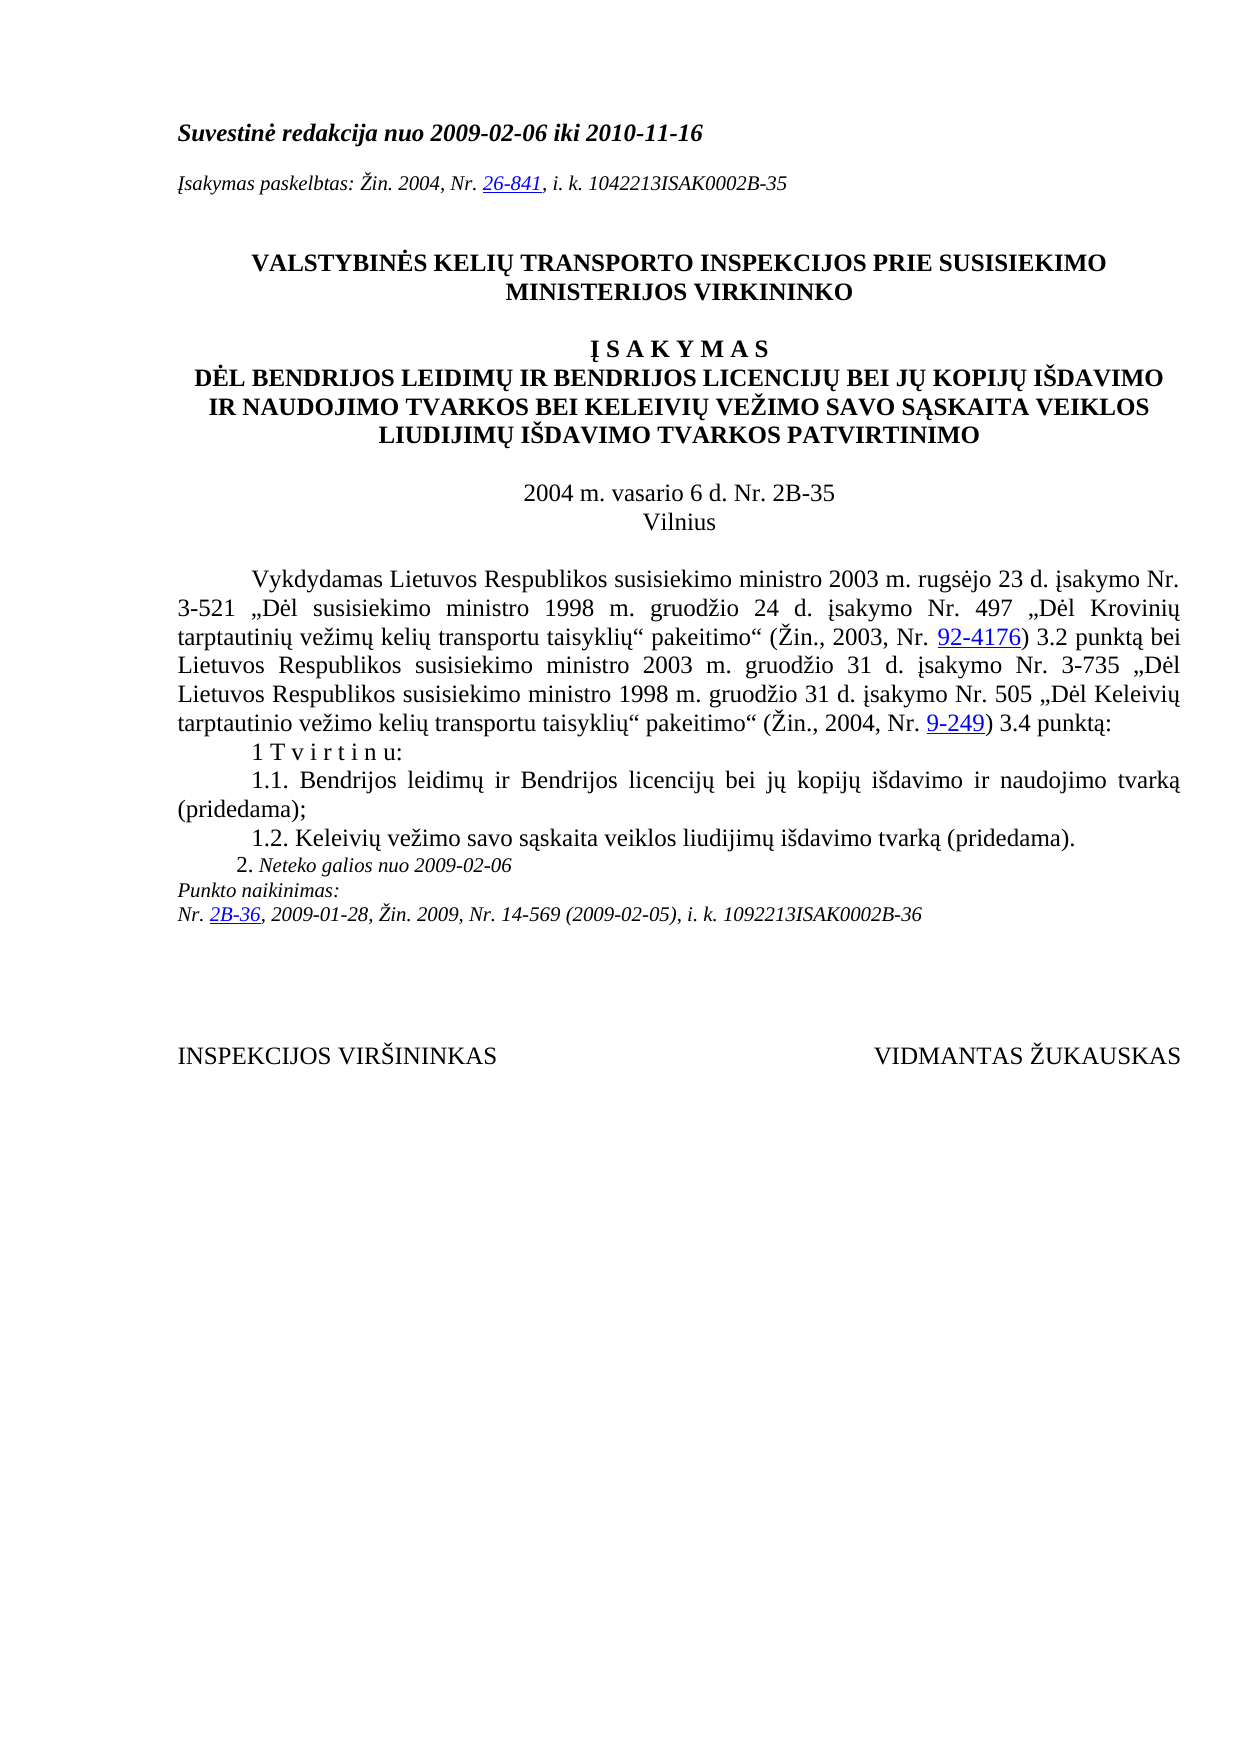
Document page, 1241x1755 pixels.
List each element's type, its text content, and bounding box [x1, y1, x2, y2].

text Vykdydamas Lietuvos Respublikos susisiekimo ministro 2003 m. rugsėjo 23 d. įsakymo Nr. 3-521 „Dėl susisiekimo ministro 1998 m. gruodžio 24 d. įsakymo Nr. 497 „Dėl Krovinių tarptautinių vežimų kelių transportu taisyklių“ pakeitimo“ (Žin., 2003, Nr. 92-4176) 3.2 punktą bei Lietuvos Respublikos susisiekimo ministro 2003 m. gruodžio 31 d. įsakymo Nr. 3-735 „Dėl Lietuvos Respublikos susisiekimo ministro 1998 m. gruodžio 31 d. įsakymo Nr. 505 „Dėl Keleivių tarptautinio vežimo kelių transportu taisyklių“ pakeitimo“ (Žin., 2004, Nr. 9-249) 3.4 punktą: [177, 564, 1181, 737]
text VALSTYBINĖS KELIŲ TRANSPORTO INSPEKCIJOS PRIE SUSISIEKIMO MINISTERIJOS VIRKININKO [177, 248, 1181, 305]
text 2004 m. vasario 6 d. Nr. 2B-35 [177, 478, 1181, 507]
text 2. Neteko galios nuo 2009-02-06 [177, 852, 1181, 878]
text Į S A K Y M A S [177, 334, 1181, 363]
text 1.2. Keleivių vežimo savo sąskaita veiklos liudijimų išdavimo tvarką (pridedama). [177, 823, 1181, 852]
text 1 Tvirtinu: [177, 737, 1181, 765]
text INSPEKCIJOS VIRŠININKAS VIDMANTAS ŽUKAUSKAS [177, 1041, 1181, 1070]
text 1.1. Bendrijos leidimų ir Bendrijos licencijų bei jų kopijų išdavimo ir naudojimo tvarką (pridedama); [177, 765, 1181, 823]
text Įsakymas paskelbtas: Žin. 2004, Nr. 26-841, i. k. 1042213ISAK0002B-35 [177, 171, 1181, 195]
text Nr. 2B-36, 2009-01-28, Žin. 2009, Nr. 14-569 (2009-02-05), i. k. 1092213ISAK0002B-36 [177, 902, 1181, 926]
text DĖL BENDRIJOS LEIDIMŲ IR BENDRIJOS LICENCIJŲ BEI JŲ KOPIJŲ IŠDAVIMO IR NAUDOJIMO TVARKOS BEI KELEIVIŲ VEŽIMO SAVO SĄSKAITA VEIKLOS LIUDIJIMŲ IŠDAVIMO TVARKOS PATVIRTINIMO [177, 363, 1181, 449]
text Suvestinė redakcija nuo 2009-02-06 iki 2010-11-16 [177, 118, 1181, 147]
text Punkto naikinimas: [177, 878, 1181, 902]
text Vilnius [177, 507, 1181, 535]
